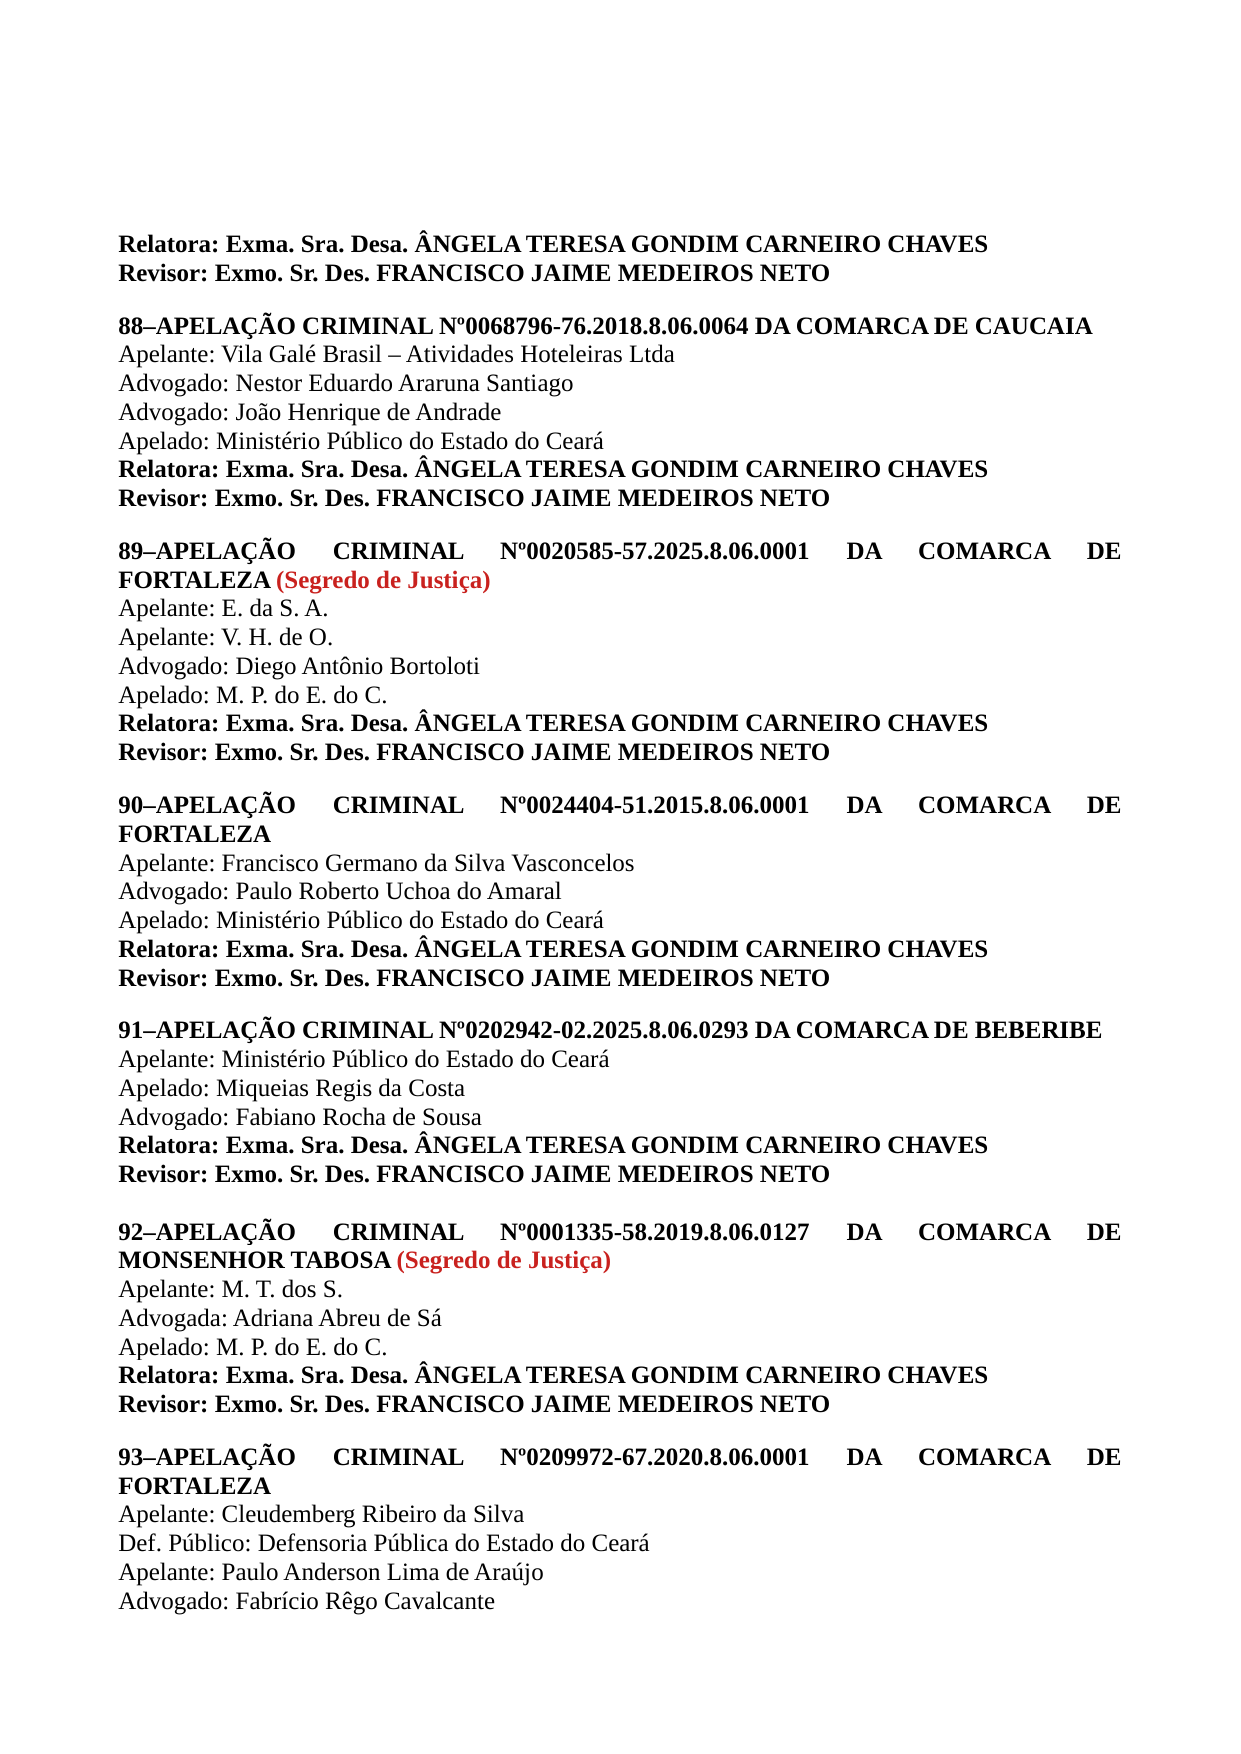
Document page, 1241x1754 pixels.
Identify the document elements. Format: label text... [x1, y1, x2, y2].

text 89–APELAÇÃO CRIMINAL Nº0020585-57.2025.8.06.0001 DA COMARCA DE FORTALEZA (Segredo de Justiça) [118, 536, 1122, 593]
text Apelado: M. P. do E. do C. [118, 1332, 1122, 1360]
text 88–APELAÇÃO CRIMINAL Nº0068796-76.2018.8.06.0064 DA COMARCA DE CAUCAIA [118, 311, 1122, 339]
text Def. Público: Defensoria Pública do Estado do Ceará [118, 1528, 1122, 1557]
text Revisor: Exmo. Sr. Des. FRANCISCO JAIME MEDEIROS NETO [118, 1159, 1122, 1188]
text Apelante: Francisco Germano da Silva Vasconcelos [118, 848, 1122, 876]
text Revisor: Exmo. Sr. Des. FRANCISCO JAIME MEDEIROS NETO [118, 963, 1122, 991]
text Revisor: Exmo. Sr. Des. FRANCISCO JAIME MEDEIROS NETO [118, 737, 1122, 766]
text Relatora: Exma. Sra. Desa. ÂNGELA TERESA GONDIM CARNEIRO CHAVES [118, 1360, 1122, 1389]
text 93–APELAÇÃO CRIMINAL Nº0209972-67.2020.8.06.0001 DA COMARCA DE FORTALEZA [118, 1442, 1122, 1499]
text Apelante: Paulo Anderson Lima de Araújo [118, 1557, 1122, 1586]
text Relatora: Exma. Sra. Desa. ÂNGELA TERESA GONDIM CARNEIRO CHAVES [118, 934, 1122, 963]
text Apelado: Ministério Público do Estado do Ceará [118, 905, 1122, 934]
text Apelante: Vila Galé Brasil – Atividades Hoteleiras Ltda [118, 339, 1122, 368]
text Apelado: Miqueias Regis da Costa [118, 1073, 1122, 1102]
text Advogado: Fabiano Rocha de Sousa [118, 1102, 1122, 1130]
text Apelante: E. da S. A. [118, 593, 1122, 622]
text Relatora: Exma. Sra. Desa. ÂNGELA TERESA GONDIM CARNEIRO CHAVES [118, 708, 1122, 737]
text Advogado: Paulo Roberto Uchoa do Amaral [118, 876, 1122, 905]
text Revisor: Exmo. Sr. Des. FRANCISCO JAIME MEDEIROS NETO [118, 483, 1122, 512]
text Apelado: M. P. do E. do C. [118, 680, 1122, 708]
text Relatora: Exma. Sra. Desa. ÂNGELA TERESA GONDIM CARNEIRO CHAVES [118, 229, 1122, 258]
text Advogado: Nestor Eduardo Araruna Santiago [118, 368, 1122, 397]
text Apelante: M. T. dos S. [118, 1274, 1122, 1303]
text 91–APELAÇÃO CRIMINAL Nº0202942-02.2025.8.06.0293 DA COMARCA DE BEBERIBE [118, 1015, 1122, 1044]
text Advogada: Adriana Abreu de Sá [118, 1303, 1122, 1332]
text Advogado: Diego Antônio Bortoloti [118, 651, 1122, 680]
text Relatora: Exma. Sra. Desa. ÂNGELA TERESA GONDIM CARNEIRO CHAVES [118, 1130, 1122, 1159]
text 92–APELAÇÃO CRIMINAL Nº0001335-58.2019.8.06.0127 DA COMARCA DE MONSENHOR TABOSA (Segredo de Justiça) [118, 1217, 1122, 1274]
text Relatora: Exma. Sra. Desa. ÂNGELA TERESA GONDIM CARNEIRO CHAVES [118, 454, 1122, 483]
text Apelante: Cleudemberg Ribeiro da Silva [118, 1499, 1122, 1528]
text Apelante: V. H. de O. [118, 622, 1122, 651]
text Revisor: Exmo. Sr. Des. FRANCISCO JAIME MEDEIROS NETO [118, 1389, 1122, 1418]
text Advogado: Fabrício Rêgo Cavalcante [118, 1586, 1122, 1614]
text 90–APELAÇÃO CRIMINAL Nº0024404-51.2015.8.06.0001 DA COMARCA DE FORTALEZA [118, 790, 1122, 848]
text Advogado: João Henrique de Andrade [118, 397, 1122, 426]
text Revisor: Exmo. Sr. Des. FRANCISCO JAIME MEDEIROS NETO [118, 258, 1122, 287]
text Apelante: Ministério Público do Estado do Ceará [118, 1044, 1122, 1073]
text Apelado: Ministério Público do Estado do Ceará [118, 426, 1122, 454]
